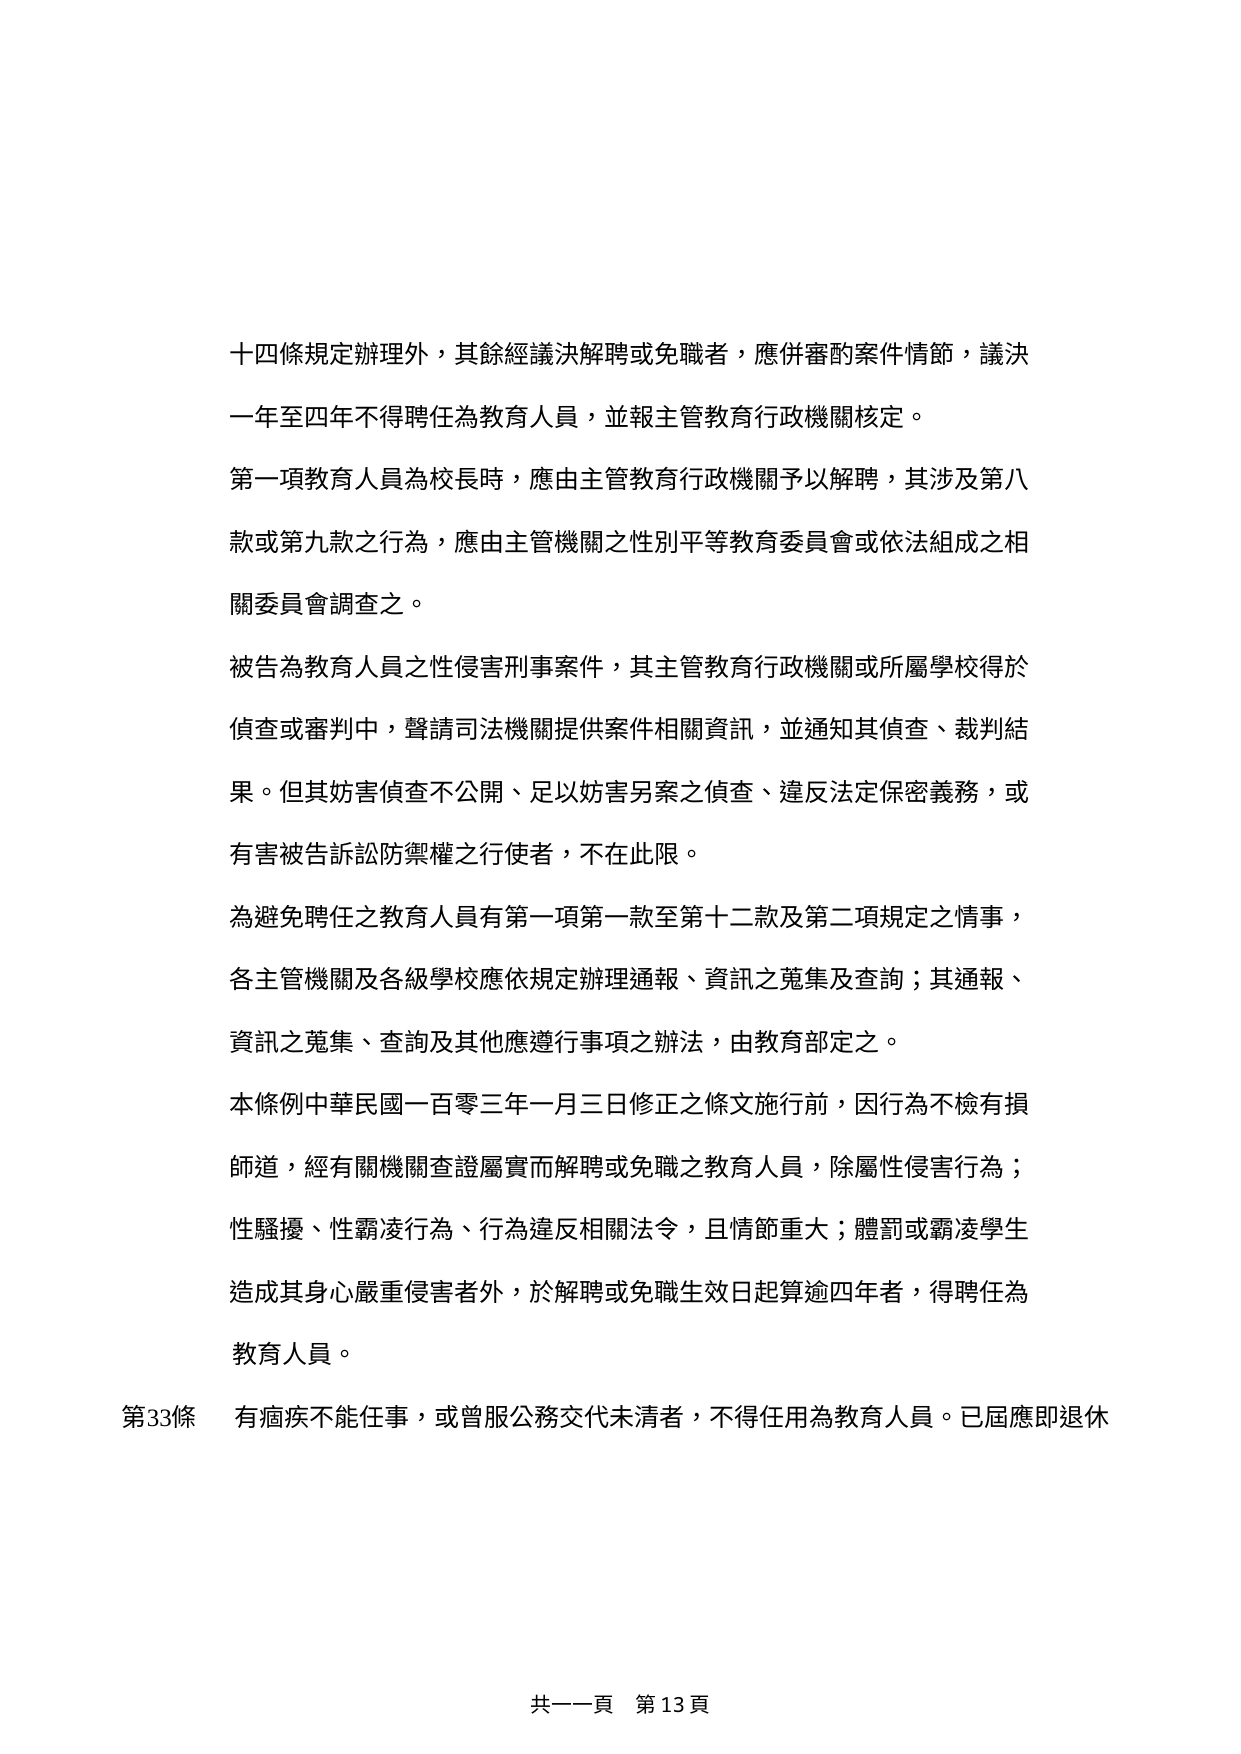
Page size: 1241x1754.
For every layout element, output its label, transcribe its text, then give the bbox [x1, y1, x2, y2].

text 關委員會調查之。 [118, 561, 1122, 624]
text 本條例中華民國一百零三年一月三日修正之條文施行前，因行為不檢有損 [118, 1061, 1122, 1124]
list 有痼疾不能任事，或曾服公務交代未清者，不得任用為教育人員。已屆應即退休年 [122, 1374, 1122, 1436]
text 資訊之蒐集、查詢及其他應遵行事項之辦法，由教育部定之。 [118, 999, 1122, 1061]
text 偵查或審判中，聲請司法機關提供案件相關資訊，並通知其偵查、裁判結 [118, 686, 1122, 749]
text 被告為教育人員之性侵害刑事案件，其主管教育行政機關或所屬學校得於 [118, 624, 1122, 686]
text 第一項教育人員為校長時，應由主管教育行政機關予以解聘，其涉及第八 [118, 436, 1122, 499]
text 款或第九款之行為，應由主管機關之性別平等教育委員會或依法組成之相 [118, 499, 1122, 561]
text 師道，經有關機關查證屬實而解聘或免職之教育人員，除屬性侵害行為； [118, 1124, 1122, 1186]
text 為避免聘任之教育人員有第一項第一款至第十二款及第二項規定之情事， [118, 874, 1122, 936]
text 一年至四年不得聘任為教育人員，並報主管教育行政機關核定。 [118, 374, 1122, 436]
text 性騷擾、性霸凌行為、行為違反相關法令，且情節重大；體罰或霸凌學生 [118, 1186, 1122, 1249]
text 有害被告訴訟防禦權之行使者，不在此限。 [118, 811, 1122, 874]
text 十四條規定辦理外，其餘經議決解聘或免職者，應併審酌案件情節，議決 [118, 311, 1122, 374]
text 果。但其妨害偵查不公開、足以妨害另案之偵查、違反法定保密義務，或 [118, 749, 1122, 811]
text 造成其身心嚴重侵害者外，於解聘或免職生效日起算逾四年者，得聘任為 [118, 1249, 1122, 1311]
text 教育人員。 [231, 1311, 1122, 1374]
text 各主管機關及各級學校應依規定辦理通報、資訊之蒐集及查詢；其通報、 [118, 936, 1122, 999]
